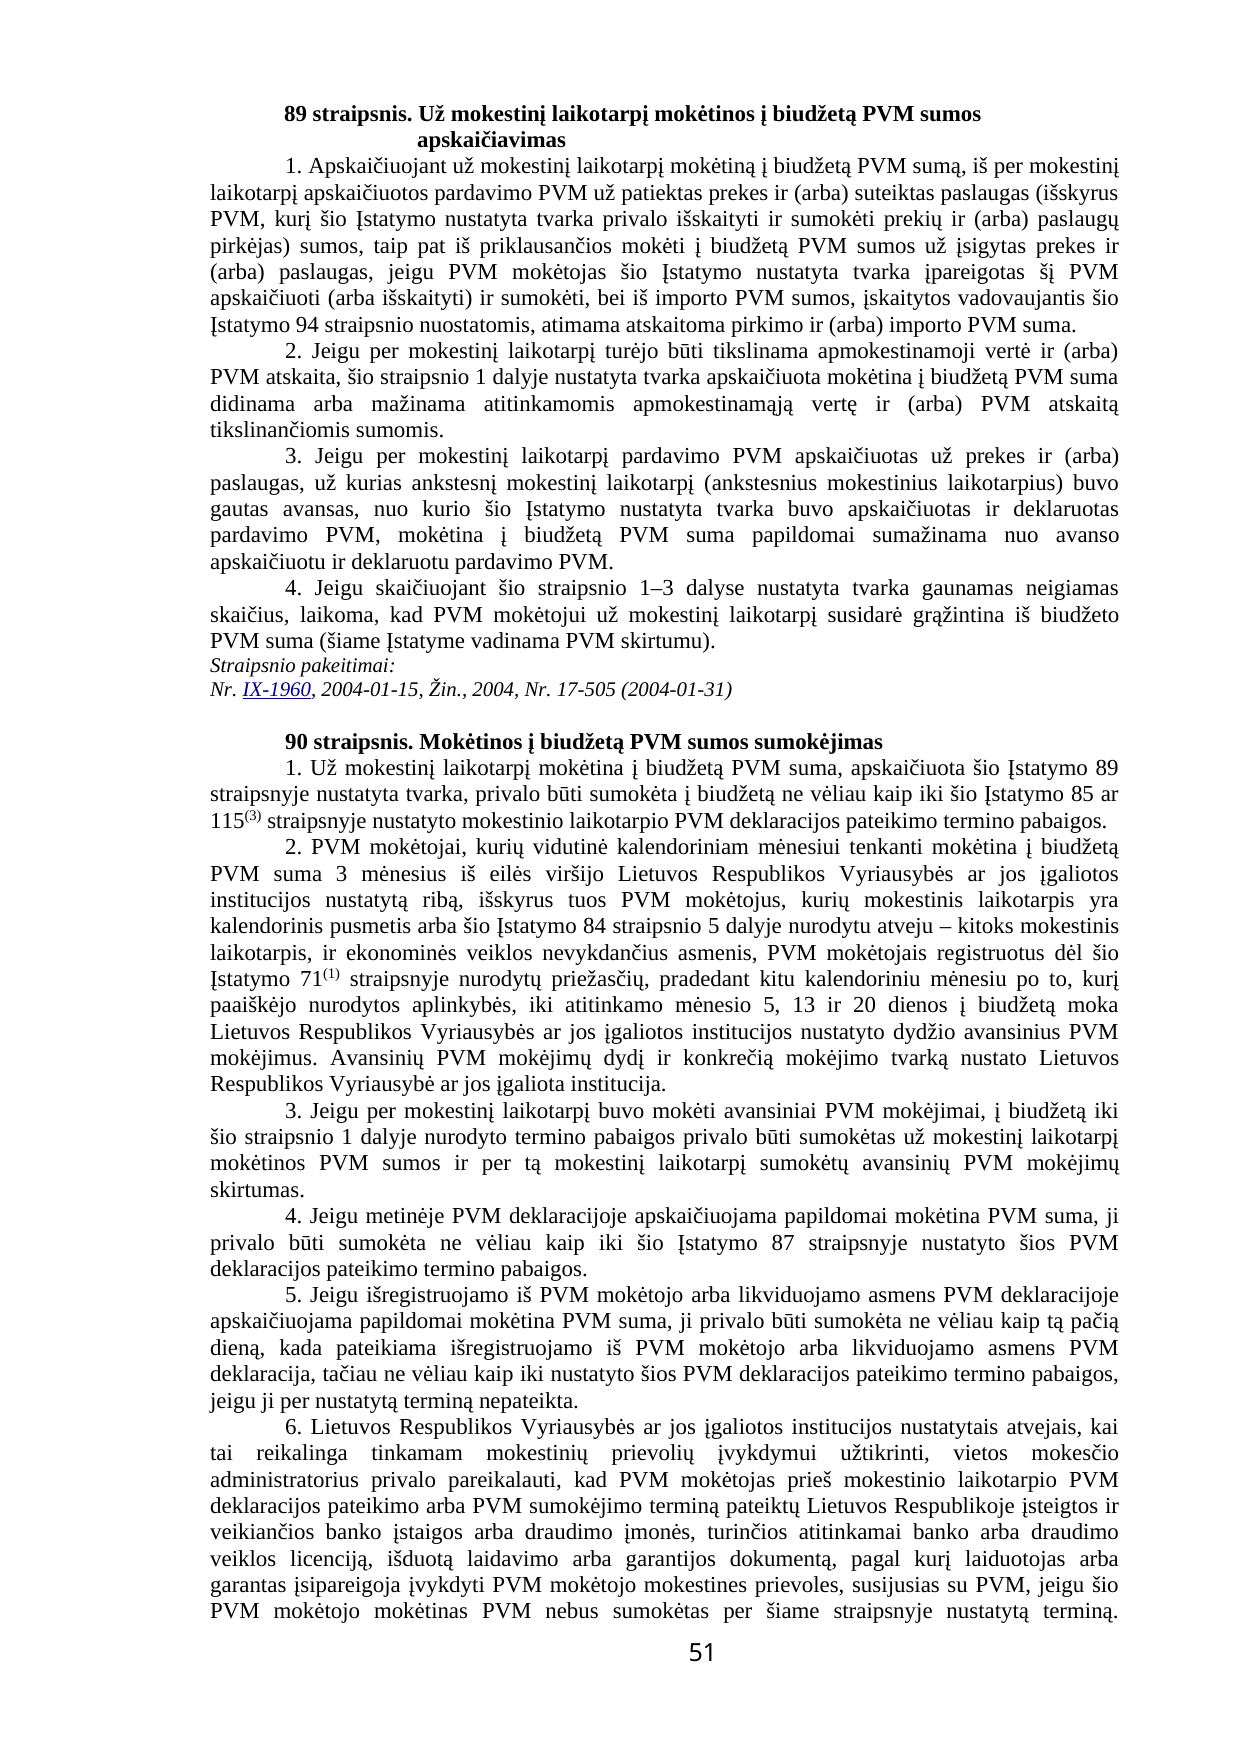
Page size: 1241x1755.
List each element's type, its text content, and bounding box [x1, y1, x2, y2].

text apskaičiavimas [210, 126, 1120, 153]
text 3. Jeigu per mokestinį laikotarpį buvo mokėti avansiniai PVM mokėjimai, į biudžetą iki šio straipsnio 1 dalyje nurodyto termino pabaigos privalo būti sumokėtas už mokestinį laikotarpį mokėtinos PVM sumos ir per tą mokestinį laikotarpį sumokėtų avansinių PVM mokėjimų skirtumas. [210, 1097, 1120, 1202]
text 90 straipsnis. Mokėtinos į biudžetą PVM sumos sumokėjimas [210, 728, 1120, 754]
text 2. Jeigu per mokestinį laikotarpį turėjo būti tikslinama apmokestinamoji vertė ir (arba) PVM atskaita, šio straipsnio 1 dalyje nustatyta tvarka apskaičiuota mokėtina į biudžetą PVM suma didinama arba mažinama atitinkamomis apmokestinamąją vertę ir (arba) PVM atskaitą tikslinančiomis sumomis. [210, 337, 1120, 442]
text Nr. IX-1960, 2004-01-15, Žin., 2004, Nr. 17-505 (2004-01-31) [210, 677, 1120, 701]
text 89 straipsnis. Už mokestinį laikotarpį mokėtinos į biudžetą PVM sumos [210, 100, 1120, 126]
text 5. Jeigu išregistruojamo iš PVM mokėtojo arba likviduojamo asmens PVM deklaracijoje apskaičiuojama papildomai mokėtina PVM suma, ji privalo būti sumokėta ne vėliau kaip tą pačią dieną, kada pateikiama išregistruojamo iš PVM mokėtojo arba likviduojamo asmens PVM deklaracija, tačiau ne vėliau kaip iki nustatyto šios PVM deklaracijos pateikimo termino pabaigos, jeigu ji per nustatytą terminą nepateikta. [210, 1281, 1120, 1413]
text 4. Jeigu metinėje PVM deklaracijoje apskaičiuojama papildomai mokėtina PVM suma, ji privalo būti sumokėta ne vėliau kaip iki šio Įstatymo 87 straipsnyje nustatyto šios PVM deklaracijos pateikimo termino pabaigos. [210, 1202, 1120, 1281]
text 1. Už mokestinį laikotarpį mokėtina į biudžetą PVM suma, apskaičiuota šio Įstatymo 89 straipsnyje nustatyta tvarka, privalo būti sumokėta į biudžetą ne vėliau kaip iki šio Įstatymo 85 ar 115(3) straipsnyje nustatyto mokestinio laikotarpio PVM deklaracijos pateikimo termino pabaigos. [210, 754, 1120, 833]
text 1. Apskaičiuojant už mokestinį laikotarpį mokėtiną į biudžetą PVM sumą, iš per mokestinį laikotarpį apskaičiuotos pardavimo PVM už patiektas prekes ir (arba) suteiktas paslaugas (išskyrus PVM, kurį šio Įstatymo nustatyta tvarka privalo išskaityti ir sumokėti prekių ir (arba) paslaugų pirkėjas) sumos, taip pat iš priklausančios mokėti į biudžetą PVM sumos už įsigytas prekes ir (arba) paslaugas, jeigu PVM mokėtojas šio Įstatymo nustatyta tvarka įpareigotas šį PVM apskaičiuoti (arba išskaityti) ir sumokėti, bei iš importo PVM sumos, įskaitytos vadovaujantis šio Įstatymo 94 straipsnio nuostatomis, atimama atskaitoma pirkimo ir (arba) importo PVM suma. [210, 153, 1120, 337]
text 4. Jeigu skaičiuojant šio straipsnio 1–3 dalyse nustatyta tvarka gaunamas neigiamas skaičius, laikoma, kad PVM mokėtojui už mokestinį laikotarpį susidarė grąžintina iš biudžeto PVM suma (šiame Įstatyme vadinama PVM skirtumu). [210, 574, 1120, 653]
text 2. PVM mokėtojai, kurių vidutinė kalendoriniam mėnesiui tenkanti mokėtina į biudžetą PVM suma 3 mėnesius iš eilės viršijo Lietuvos Respublikos Vyriausybės ar jos įgaliotos institucijos nustatytą ribą, išskyrus tuos PVM mokėtojus, kurių mokestinis laikotarpis yra kalendorinis pusmetis arba šio Įstatymo 84 straipsnio 5 dalyje nurodytu atveju – kitoks mokestinis laikotarpis, ir ekonominės veiklos nevykdančius asmenis, PVM mokėtojais registruotus dėl šio Įstatymo 71(1) straipsnyje nurodytų priežasčių, pradedant kitu kalendoriniu mėnesiu po to, kurį paaiškėjo nurodytos aplinkybės, iki atitinkamo mėnesio 5, 13 ir 20 dienos į biudžetą moka Lietuvos Respublikos Vyriausybės ar jos įgaliotos institucijos nustatyto dydžio avansinius PVM mokėjimus. Avansinių PVM mokėjimų dydį ir konkrečią mokėjimo tvarką nustato Lietuvos Respublikos Vyriausybė ar jos įgaliota institucija. [210, 833, 1120, 1097]
text 6. Lietuvos Respublikos Vyriausybės ar jos įgaliotos institucijos nustatytais atvejais, kai tai reikalinga tinkamam mokestinių prievolių įvykdymui užtikrinti, vietos mokesčio administratorius privalo pareikalauti, kad PVM mokėtojas prieš mokestinio laikotarpio PVM deklaracijos pateikimo arba PVM sumokėjimo terminą pateiktų Lietuvos Respublikoje įsteigtos ir veikiančios banko įstaigos arba draudimo įmonės, turinčios atitinkamai banko arba draudimo veiklos licenciją, išduotą laidavimo arba garantijos dokumentą, pagal kurį laiduotojas arba garantas įsipareigoja įvykdyti PVM mokėtojo mokestines prievoles, susijusias su PVM, jeigu šio PVM mokėtojo mokėtinas PVM nebus sumokėtas per šiame straipsnyje nustatytą terminą. [210, 1413, 1120, 1624]
text Straipsnio pakeitimai: [210, 653, 1120, 677]
text 3. Jeigu per mokestinį laikotarpį pardavimo PVM apskaičiuotas už prekes ir (arba) paslaugas, už kurias ankstesnį mokestinį laikotarpį (ankstesnius mokestinius laikotarpius) buvo gautas avansas, nuo kurio šio Įstatymo nustatyta tvarka buvo apskaičiuotas ir deklaruotas pardavimo PVM, mokėtina į biudžetą PVM suma papildomai sumažinama nuo avanso apskaičiuotu ir deklaruotu pardavimo PVM. [210, 442, 1120, 574]
